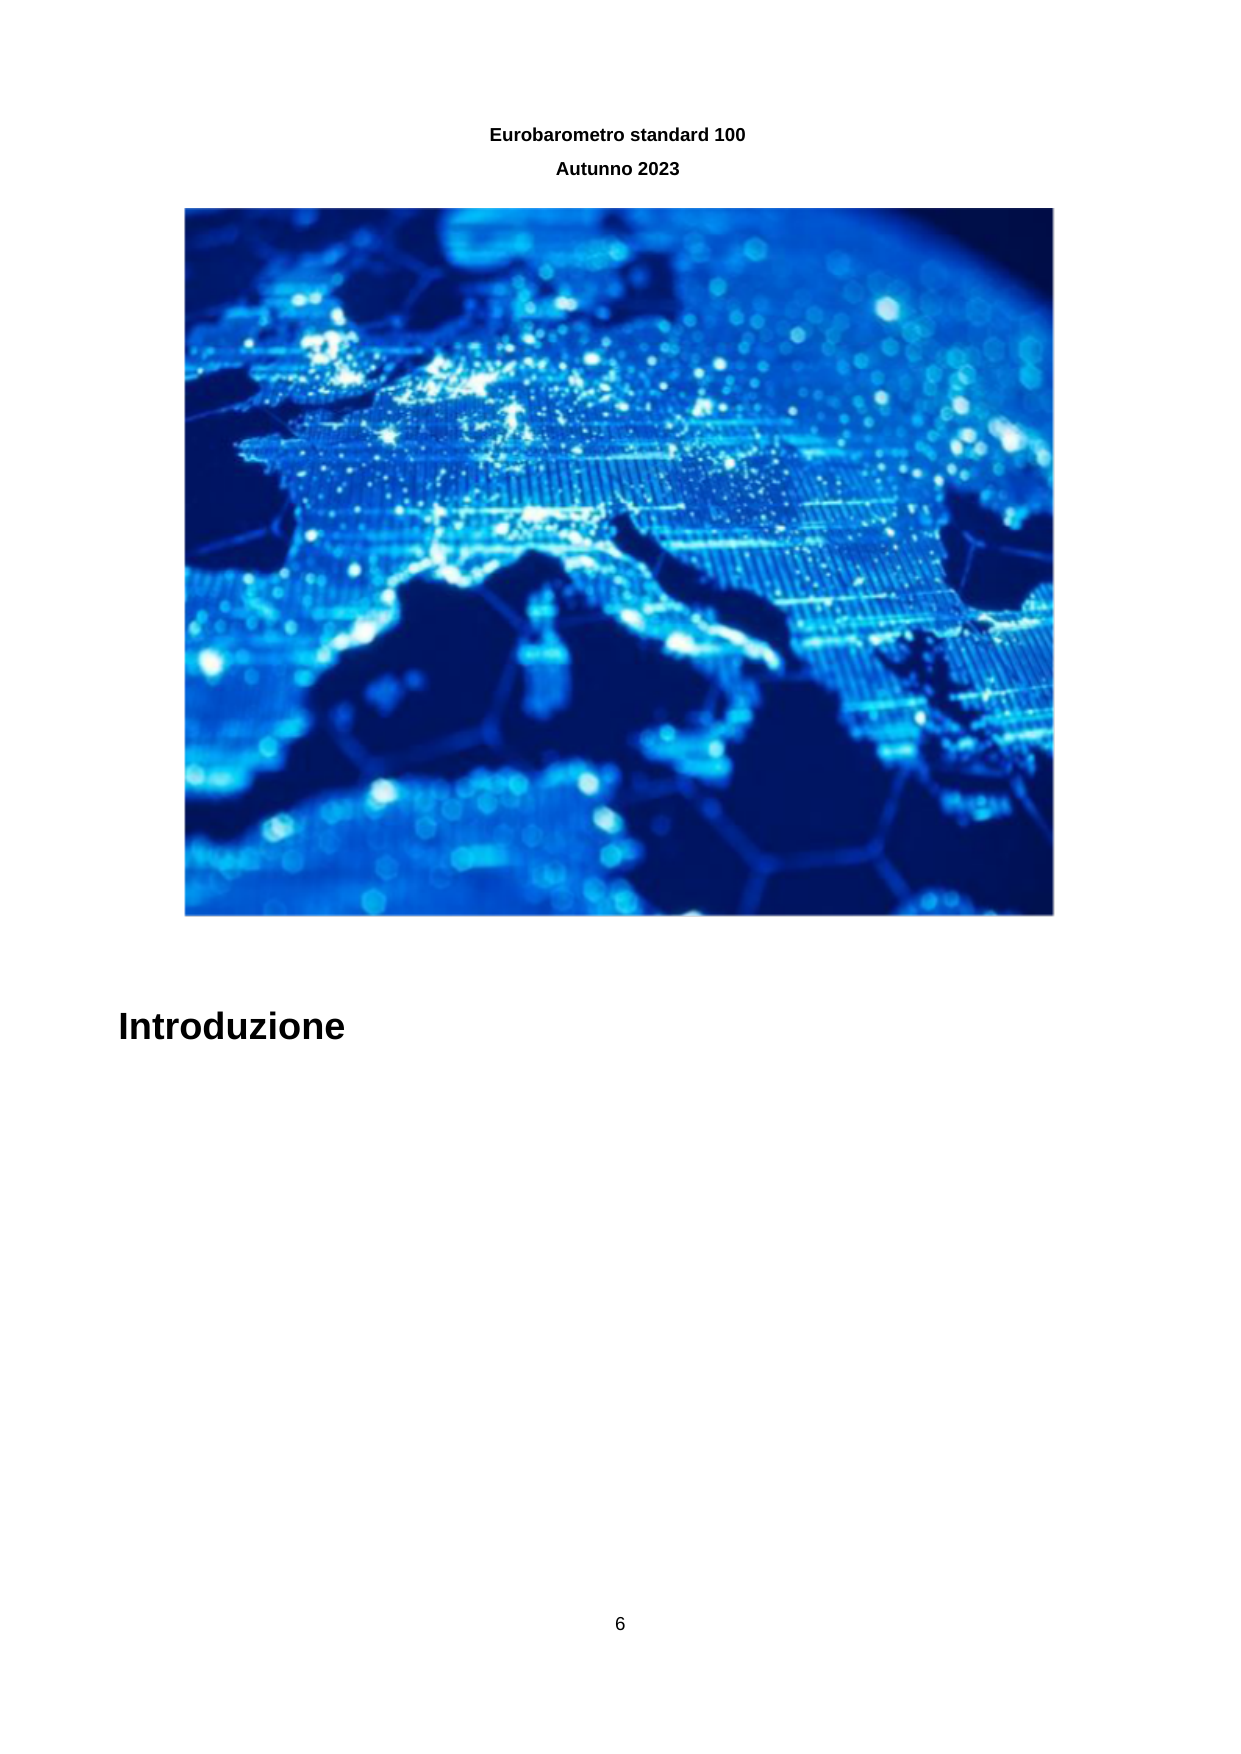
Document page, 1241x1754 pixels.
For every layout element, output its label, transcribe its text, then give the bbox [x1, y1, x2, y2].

picture [184, 208, 1056, 918]
subtitle Introduzione [118, 1004, 1122, 1047]
